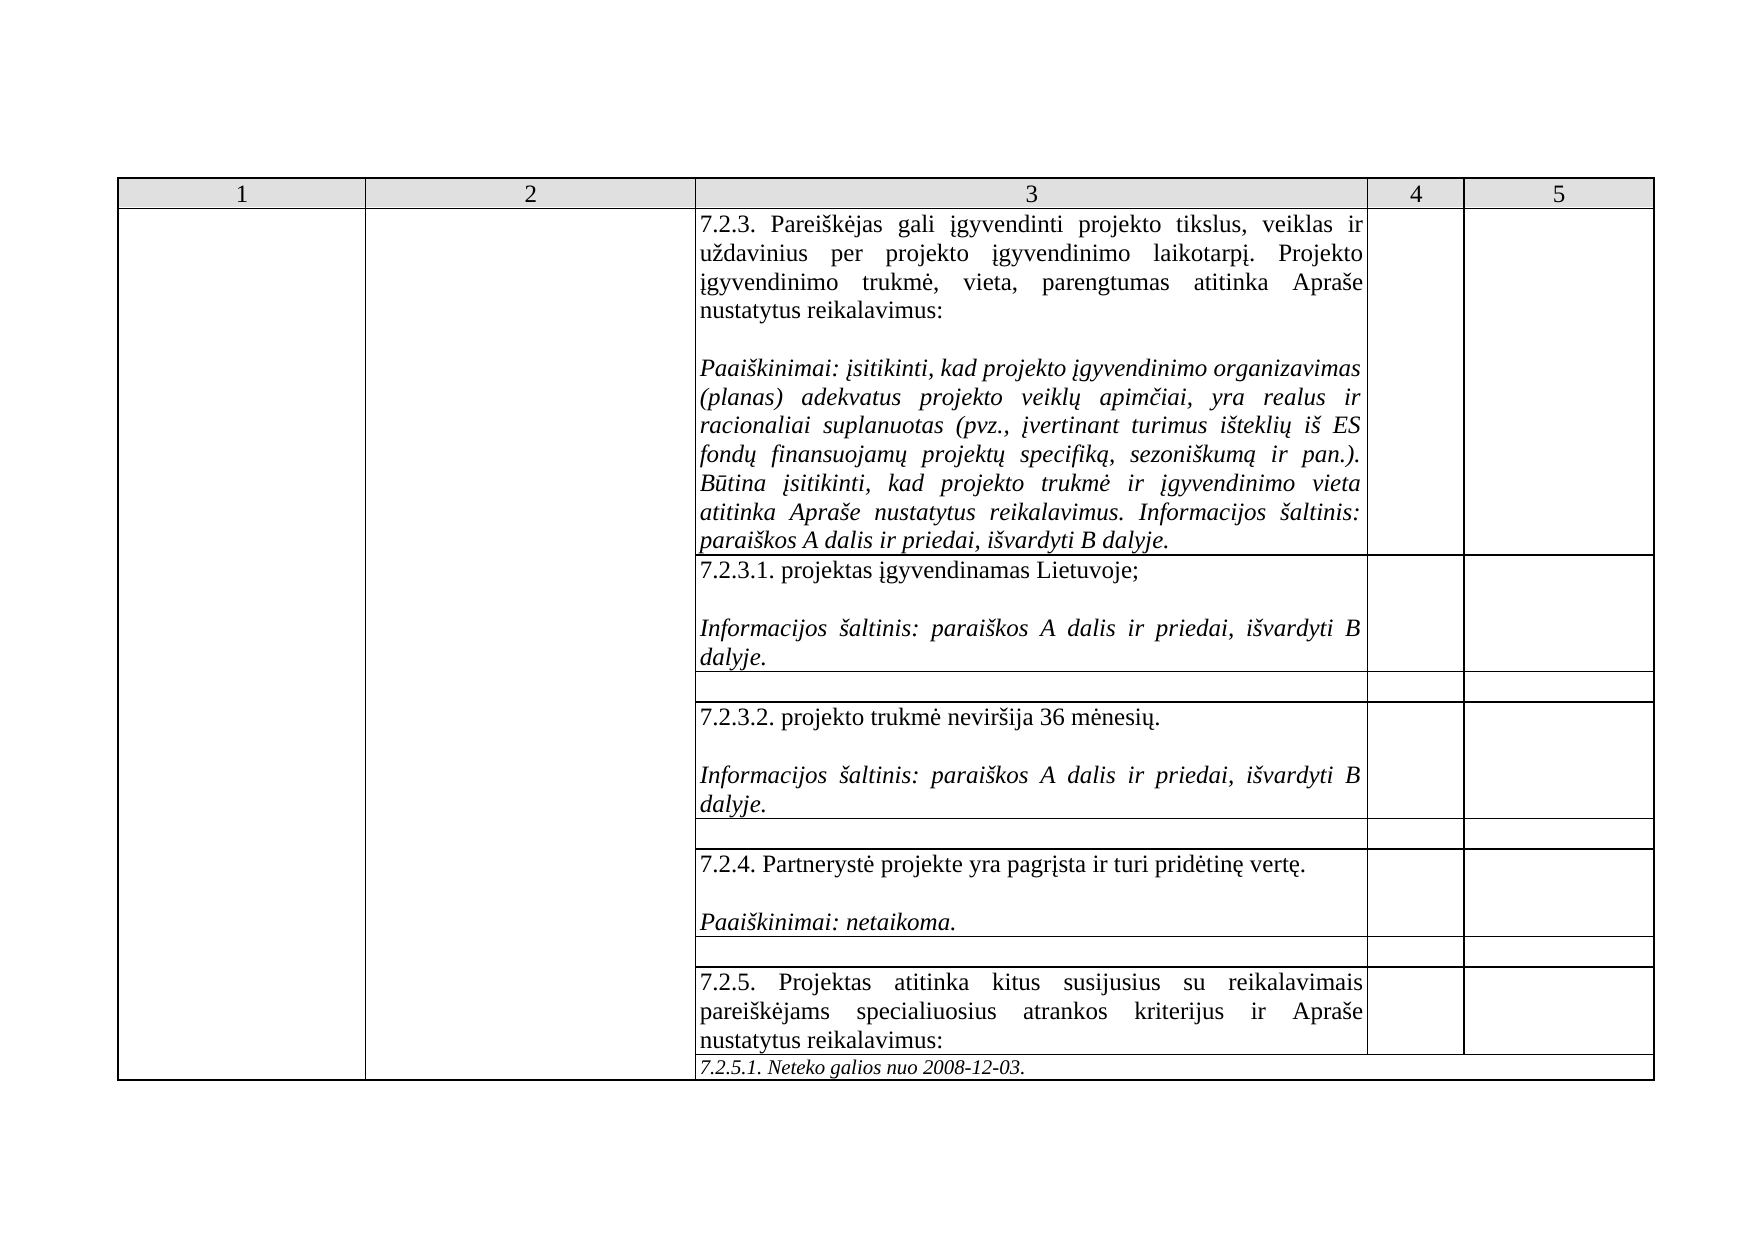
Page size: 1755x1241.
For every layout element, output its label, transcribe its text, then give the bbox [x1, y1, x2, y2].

table_cell [696, 672, 1367, 701]
table_cell [1368, 819, 1463, 848]
table_cell [1465, 850, 1653, 936]
table_header 3 [696, 179, 1367, 207]
table_cell [1368, 968, 1463, 1054]
table_cell [1368, 703, 1463, 817]
table_cell [696, 819, 1367, 848]
table_cell [1368, 937, 1463, 966]
table_cell [366, 209, 695, 1079]
table_cell [1368, 850, 1463, 936]
table_cell 7.2.3. Pareiškėjas gali įgyvendinti projekto tikslus, veiklas ir uždavinius per projekto įgyvendinimo laikotarpį. Projekto įgyvendinimo trukmė, vieta, parengtumas atitinka Apraše nustatytus reikalavimus: Paaiškinimai: įsitikinti, kad projekto įgyvendinimo organizavimas (planas) adekvatus projekto veiklų apimčiai, yra realus ir racionaliai suplanuotas (pvz., įvertinant turimus išteklių iš ES fondų finansuojamų projektų specifiką, sezoniškumą ir pan.). Būtina įsitikinti, kad projekto trukmė ir įgyvendinimo vieta atitinka Apraše nustatytus reikalavimus. Informacijos šaltinis: paraiškos A dalis ir priedai, išvardyti B dalyje. [696, 209, 1367, 554]
table_cell 7.2.5. Projektas atitinka kitus susijusius su reikalavimais pareiškėjams specialiuosius atrankos kriterijus ir Apraše nustatytus reikalavimus: [696, 968, 1367, 1054]
table_header 2 [366, 179, 695, 207]
table_cell [1465, 672, 1653, 701]
table_cell 7.2.4. Partnerystė projekte yra pagrįsta ir turi pridėtinę vertę. Paaiškinimai: netaikoma. [696, 850, 1367, 936]
table_cell [1465, 968, 1653, 1054]
table_cell [1368, 209, 1463, 554]
table_cell [1465, 556, 1653, 671]
table_cell [1368, 556, 1463, 671]
table_cell 7.2.3.2. projekto trukmė neviršija 36 mėnesių. Informacijos šaltinis: paraiškos A dalis ir priedai, išvardyti B dalyje. [696, 703, 1367, 817]
table_header 4 [1368, 179, 1463, 207]
table_cell [1368, 672, 1463, 701]
table_cell [1465, 703, 1653, 817]
table_cell 7.2.5.1. Neteko galios nuo 2008-12-03. [696, 1055, 1653, 1079]
table_cell [1465, 819, 1653, 848]
table_header 5 [1465, 179, 1653, 207]
table_cell 7.2.3.1. projektas įgyvendinamas Lietuvoje; Informacijos šaltinis: paraiškos A dalis ir priedai, išvardyti B dalyje. [696, 556, 1367, 671]
table_cell [696, 937, 1367, 966]
table_cell [1465, 937, 1653, 966]
table_cell [1465, 209, 1653, 554]
table_cell [119, 209, 365, 1079]
table_header 1 [119, 179, 365, 207]
